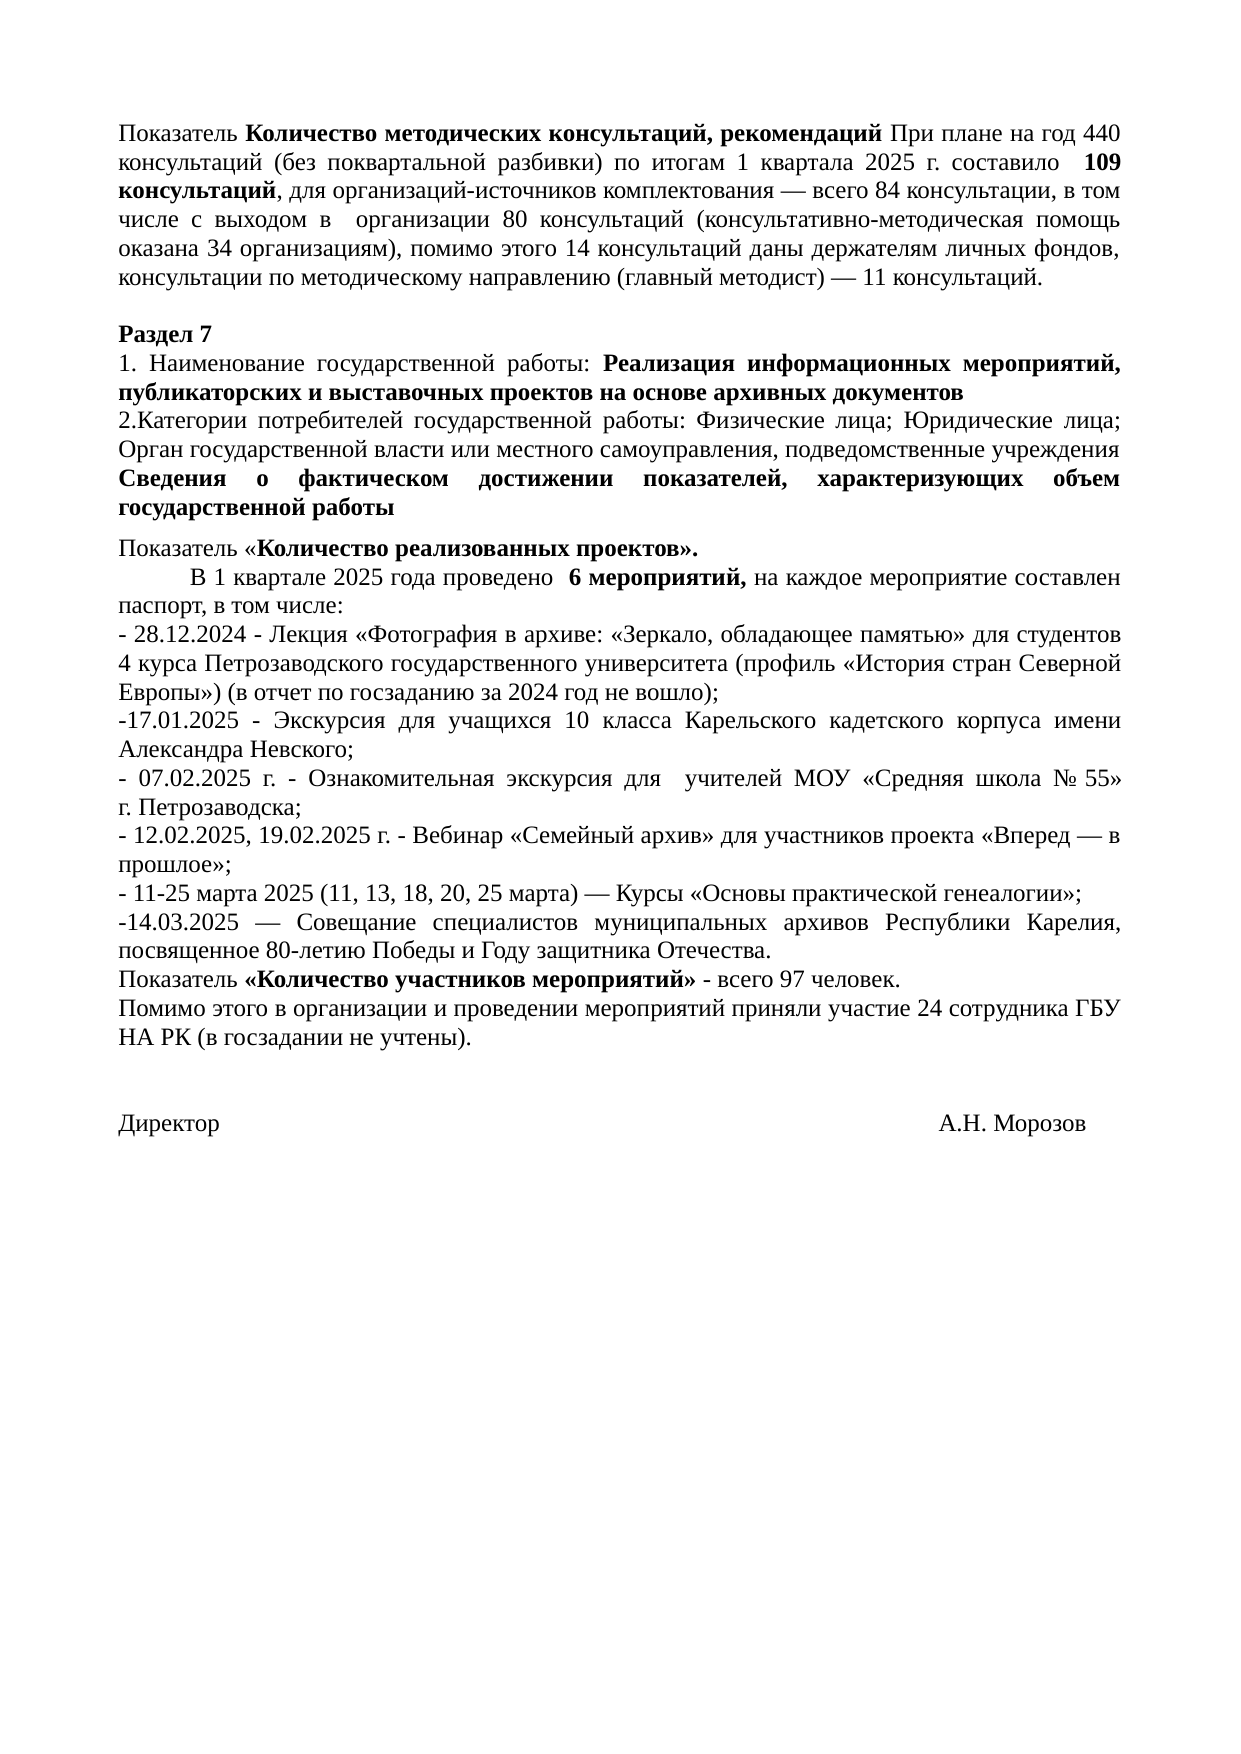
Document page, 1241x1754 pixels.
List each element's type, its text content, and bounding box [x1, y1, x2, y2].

text - 07.02.2025 г. - Ознакомительная экскурсия для учителей МОУ «Средняя школа № 55» г. Петрозаводска; [118, 763, 1122, 821]
text - 28.12.2024 - Лекция «Фотография в архиве: «Зеркало, обладающее памятью» для студентов 4 курса Петрозаводского государственного университета (профиль «История стран Северной Европы») (в отчет по госзаданию за 2024 год не вошло); [118, 619, 1122, 706]
text Показатель «Количество реализованных проектов». [118, 533, 1121, 562]
text Показатель Количество методических консультаций, рекомендаций При плане на год 440 консультаций (без поквартальной разбивки) по итогам 1 квартала 2025 г. составило 109 консультаций, для организаций-источников комплектования — всего 84 консультации, в том числе с выходом в организации 80 консультаций (консультативно-методическая помощь оказана 34 организациям), помимо этого 14 консультаций даны держателям личных фондов, консультации по методическому направлению (главный методист) — 11 консультаций. [118, 118, 1121, 291]
text В 1 квартале 2025 года проведено 6 мероприятий, на каждое мероприятие составлен паспорт, в том числе: [118, 562, 1121, 619]
text Помимо этого в организации и проведении мероприятий приняли участие 24 сотрудника ГБУ НА РК (в госзадании не учтены). [118, 993, 1122, 1051]
text Директор А.Н. Морозов [118, 1108, 1121, 1137]
text 1. Наименование государственной работы: Реализация информационных мероприятий, публикаторских и выставочных проектов на основе архивных документов [118, 348, 1121, 406]
text - 11-25 марта 2025 (11, 13, 18, 20, 25 марта) — Курсы «Основы практической генеалогии»; [118, 878, 1122, 907]
text Раздел 7 [118, 319, 1121, 348]
text -14.03.2025 — Совещание специалистов муниципальных архивов Республики Карелия, посвященное 80-летию Победы и Году защитника Отечества. [118, 907, 1122, 964]
text - 12.02.2025, 19.02.2025 г. - Вебинар «Семейный архив» для участников проекта «Вперед — в прошлое»; [118, 821, 1122, 878]
text 2.Категории потребителей государственной работы: Физические лица; Юридические лица; Орган государственной власти или местного самоуправления, подведомственные учреждения [118, 406, 1122, 463]
text Сведения о фактическом достижении показателей, характеризующих объем государственной работы [118, 463, 1121, 521]
text Показатель «Количество участников мероприятий» - всего 97 человек. [118, 964, 1122, 993]
text -17.01.2025 - Экскурсия для учащихся 10 класса Карельского кадетского корпуса имени Александра Невского; [118, 706, 1122, 763]
